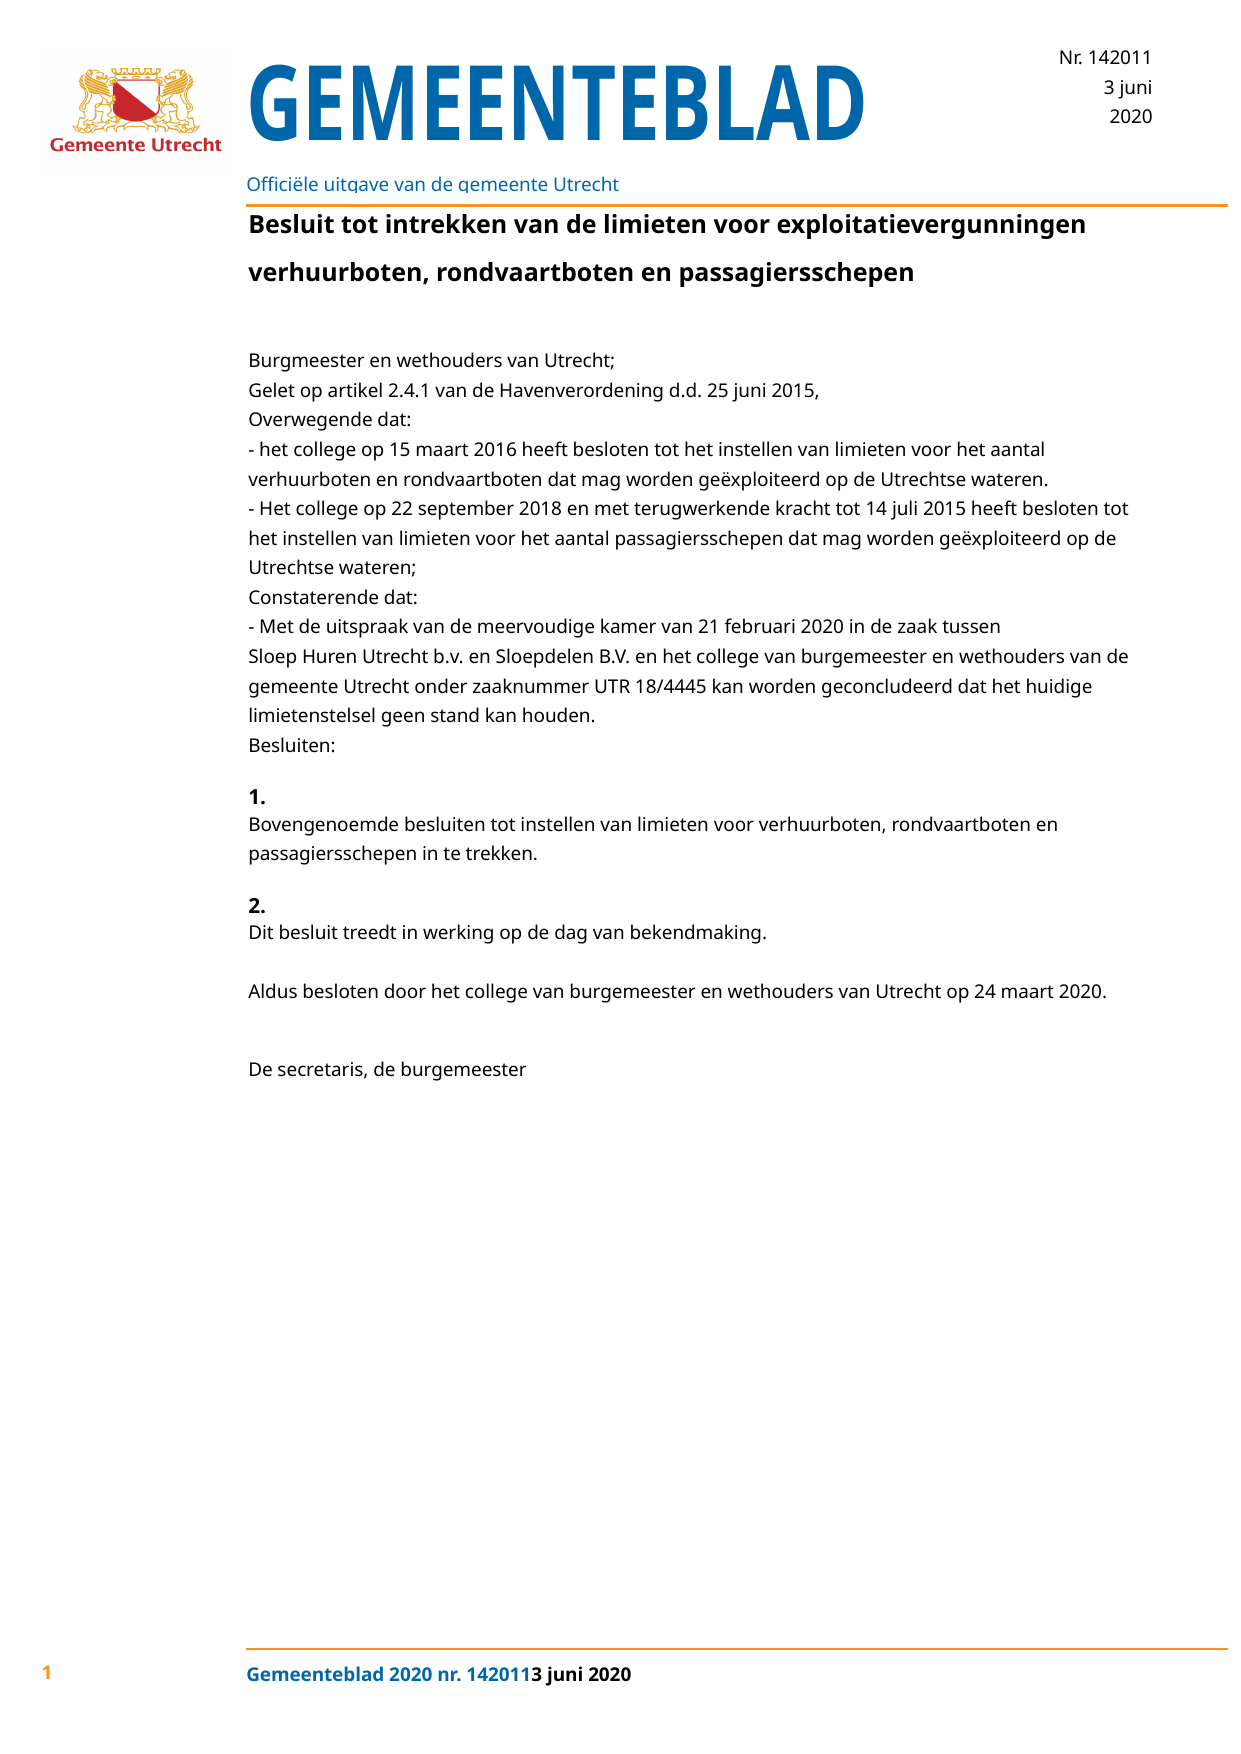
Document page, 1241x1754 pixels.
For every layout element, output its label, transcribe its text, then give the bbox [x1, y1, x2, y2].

text Gelet op artikel 2.4.1 van de Havenverordening d.d. 25 juni 2015, [248, 377, 1152, 403]
text Overwegende dat: [248, 407, 1152, 432]
text Besluiten: [248, 732, 1152, 758]
text De secretaris, de burgemeester [248, 1056, 1152, 1081]
text Aldus besloten door het college van burgemeester en wethouders van Utrecht op 24 maart 2020. [248, 978, 1152, 1004]
text 2. [248, 891, 1152, 919]
text - Met de uitspraak van de meervoudige kamer van 21 februari 2020 in de zaak tussen [248, 614, 1152, 639]
text 1. [248, 782, 1152, 811]
text Bovengenoemde besluiten tot instellen van limieten voor verhuurboten, rondvaartboten en passagiersschepen in te trekken. [248, 811, 1152, 866]
text Burgmeester en wethouders van Utrecht; [248, 347, 1152, 373]
picture [41, 47, 231, 172]
text - Het college op 22 september 2018 en met terugwerkende kracht tot 14 juli 2015 heeft besloten tot het instellen van limieten voor het aantal passagiersschepen dat mag worden geëxploiteerd op de Utrechtse wateren; [248, 495, 1152, 580]
text Constaterende dat: [248, 584, 1152, 610]
text Dit besluit treedt in werking op de dag van bekendmaking. [248, 919, 1152, 945]
text Sloep Huren Utrecht b.v. en Sloepdelen B.V. en het college van burgemeester en wethouders van de gemeente Utrecht onder zaaknummer UTR 18/4445 kan worden geconcludeerd dat het huidige limietenstelsel geen stand kan houden. [248, 643, 1152, 728]
text - het college op 15 maart 2016 heeft besloten tot het instellen van limieten voor het aantal verhuurboten en rondvaartboten dat mag worden geëxploiteerd op de Utrechtse wateren. [248, 436, 1152, 492]
text Besluit tot intrekken van de limieten voor exploitatievergunningen verhuurboten, rondvaartboten en passagiersschepen [248, 207, 1152, 288]
